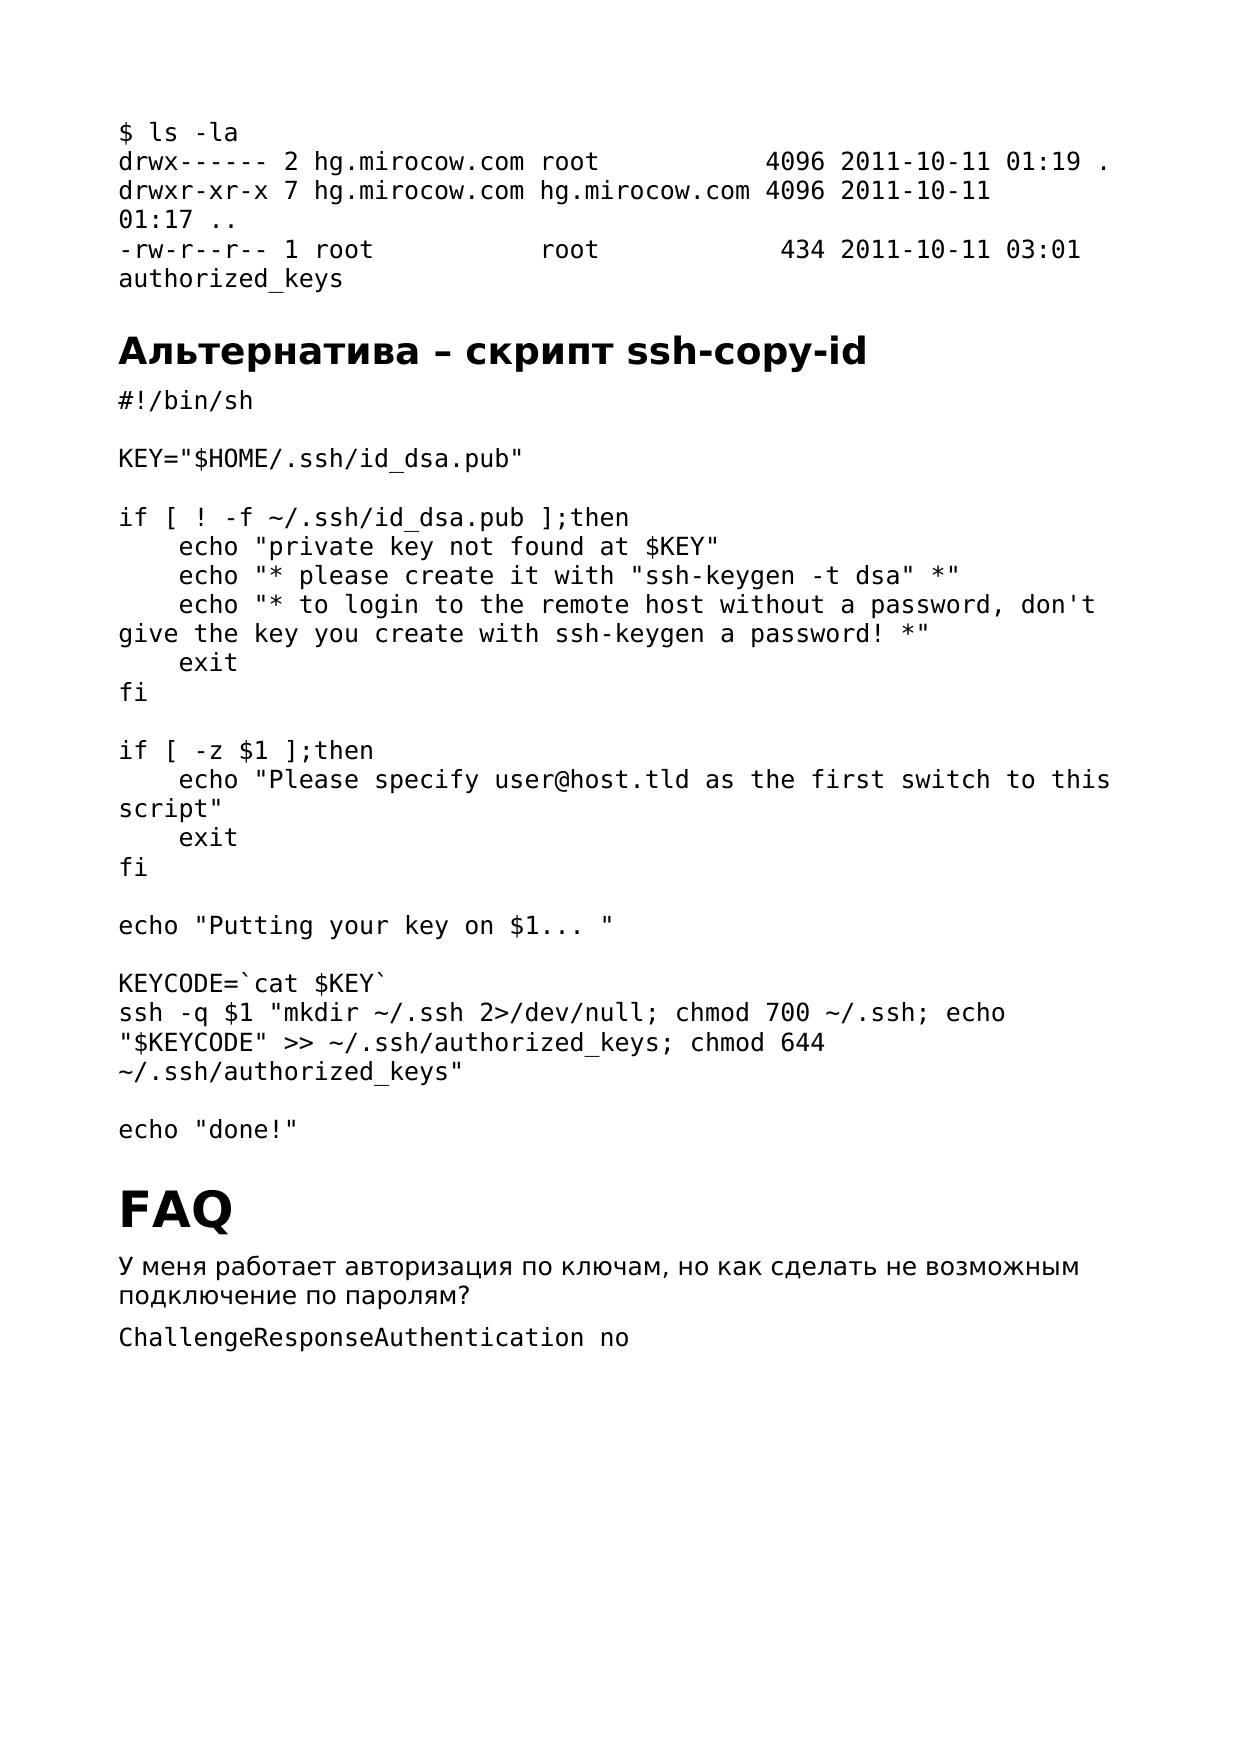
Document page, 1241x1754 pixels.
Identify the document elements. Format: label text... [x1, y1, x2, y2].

text ChallengeResponseAuthentication no [118, 1323, 1122, 1352]
subtitle FAQ [118, 1181, 1122, 1239]
text $ ls -la drwx------ 2 hg.mirocow.com root 4096 2011-10-11 01:19 . drwxr-xr-x 7 hg.mirocow.com hg.mirocow.com 4096 2011-10-11 01:17 .. -rw-r--r-- 1 root root 434 2011-10-11 03:01 authorized_keys [118, 118, 1122, 293]
subtitle Альтернатива – скрипт ssh-copy-id [118, 330, 1122, 373]
text У меня работает авторизация по ключам, но как сделать не возможным подключение по паролям? [118, 1252, 1122, 1310]
text #!/bin/sh KEY="$HOME/.ssh/id_dsa.pub" if [ ! -f ~/.ssh/id_dsa.pub ];then echo "private key not found at $KEY" echo "* please create it with "ssh-keygen -t dsa" *" echo "* to login to the remote host without a password, don't give the key you create with ssh-keygen a password! *" exit fi if [ -z $1 ];then echo "Please specify user@host.tld as the first switch to this script" exit fi echo "Putting your key on $1... " KEYCODE=`cat $KEY` ssh -q $1 "mkdir ~/.ssh 2>/dev/null; chmod 700 ~/.ssh; echo "$KEYCODE" >> ~/.ssh/authorized_keys; chmod 644 ~/.ssh/authorized_keys" echo "done!" [118, 386, 1122, 1144]
